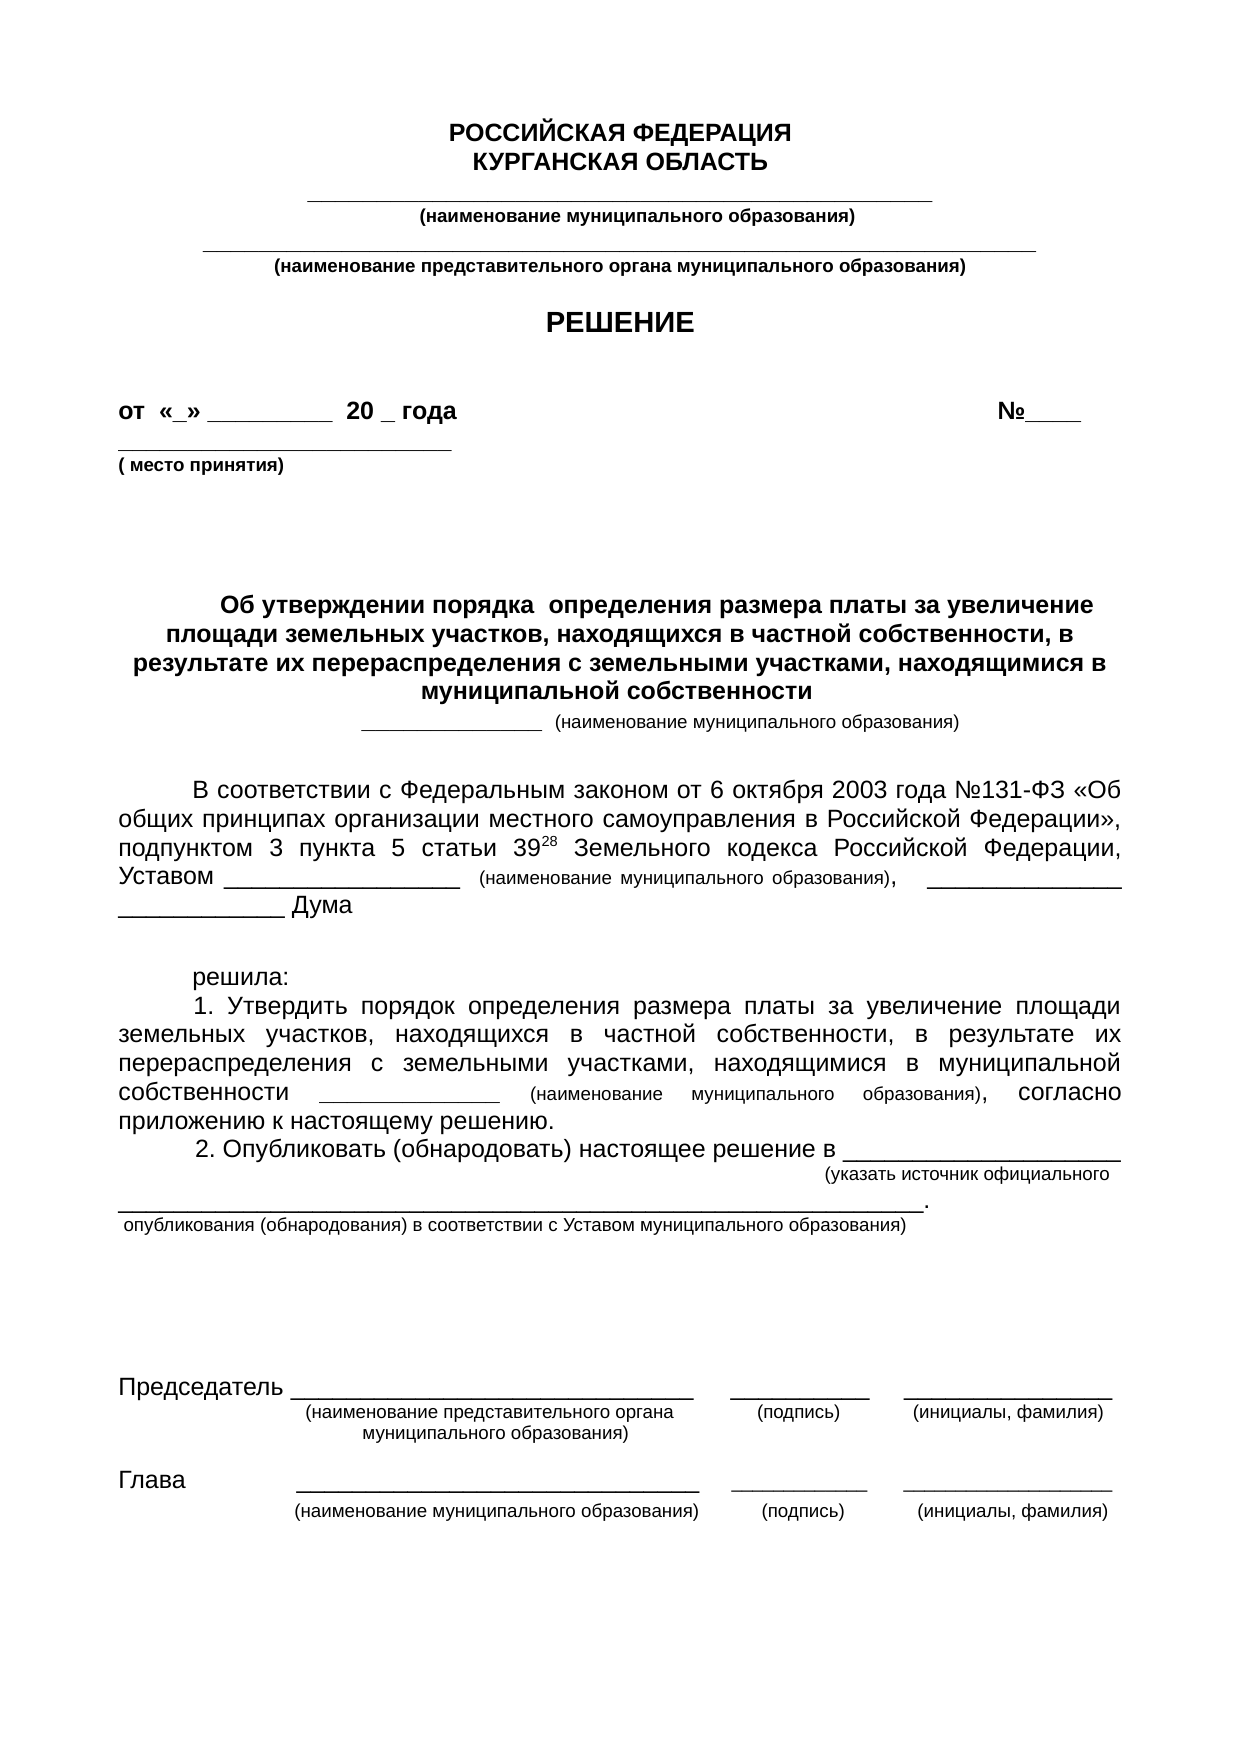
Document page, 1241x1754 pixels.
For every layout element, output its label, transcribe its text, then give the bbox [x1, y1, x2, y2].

text 1. Утвердить порядок определения размера платы за увеличение площади земельных участков, находящихся в частной собственности, в результате их перераспределения с земельными участками, находящимися в муниципальной собственности _____________ (наименование муниципального образования), согласно приложению к настоящему решению. [118, 991, 1122, 1134]
text (наименование муниципального образования) [118, 204, 1122, 226]
title ________________________ [118, 425, 1122, 453]
text _____________________________________________ [118, 176, 1122, 204]
text решила: [118, 962, 1122, 991]
text (наименование представительного органа (подпись) (инициалы, фамилия) [118, 1400, 1122, 1422]
title КУРГАНСКАЯ ОБЛАСТЬ [118, 147, 1122, 176]
title от «_» _________ 20 _ года №____ [118, 396, 1122, 425]
text Об утверждении порядка определения размера платы за увеличение площади земельных участков, находящихся в частной собственности, в результате их перераспределения с земельными участками, находящимися в муниципальной собственности [118, 590, 1122, 705]
text Глава _____________________________ _____________ ____________________ [118, 1465, 1122, 1494]
list (указать источник официального [118, 1163, 1116, 1185]
text 2. Опубликовать (обнародовать) настоящее решение в ____________________ [118, 1134, 1122, 1163]
text ( место принятия) [118, 453, 1122, 475]
list __________________________________________________________. [118, 1185, 1116, 1213]
text В соответствии с Федеральным законом от 6 октября 2003 года №131-ФЗ «Об общих принципах организации местного самоуправления в Российской Федерации», подпунктом 3 пункта 5 статьи 3928 Земельного кодекса Российской Федерации, Уставом _________________ (наименование муниципального образования), ______________ ____________ Дума [118, 775, 1122, 919]
text _____________ (наименование муниципального образования) [118, 705, 1122, 734]
text (наименование представительного органа муниципального образования) [118, 255, 1122, 276]
text ____________________________________________________________ [118, 226, 1122, 255]
list опубликования (обнародования) в соответствии с Уставом муниципального образования) [118, 1213, 1116, 1235]
title РОССИЙСКАЯ ФЕДЕРАЦИЯ [118, 118, 1122, 147]
text Председатель _____________________________ __________ _______________ [118, 1372, 1122, 1400]
text муниципального образования) [118, 1422, 1122, 1443]
text (наименование муниципального образования) (подпись) (инициалы, фамилия) [118, 1494, 1122, 1523]
title РЕШЕНИЕ [118, 305, 1122, 338]
